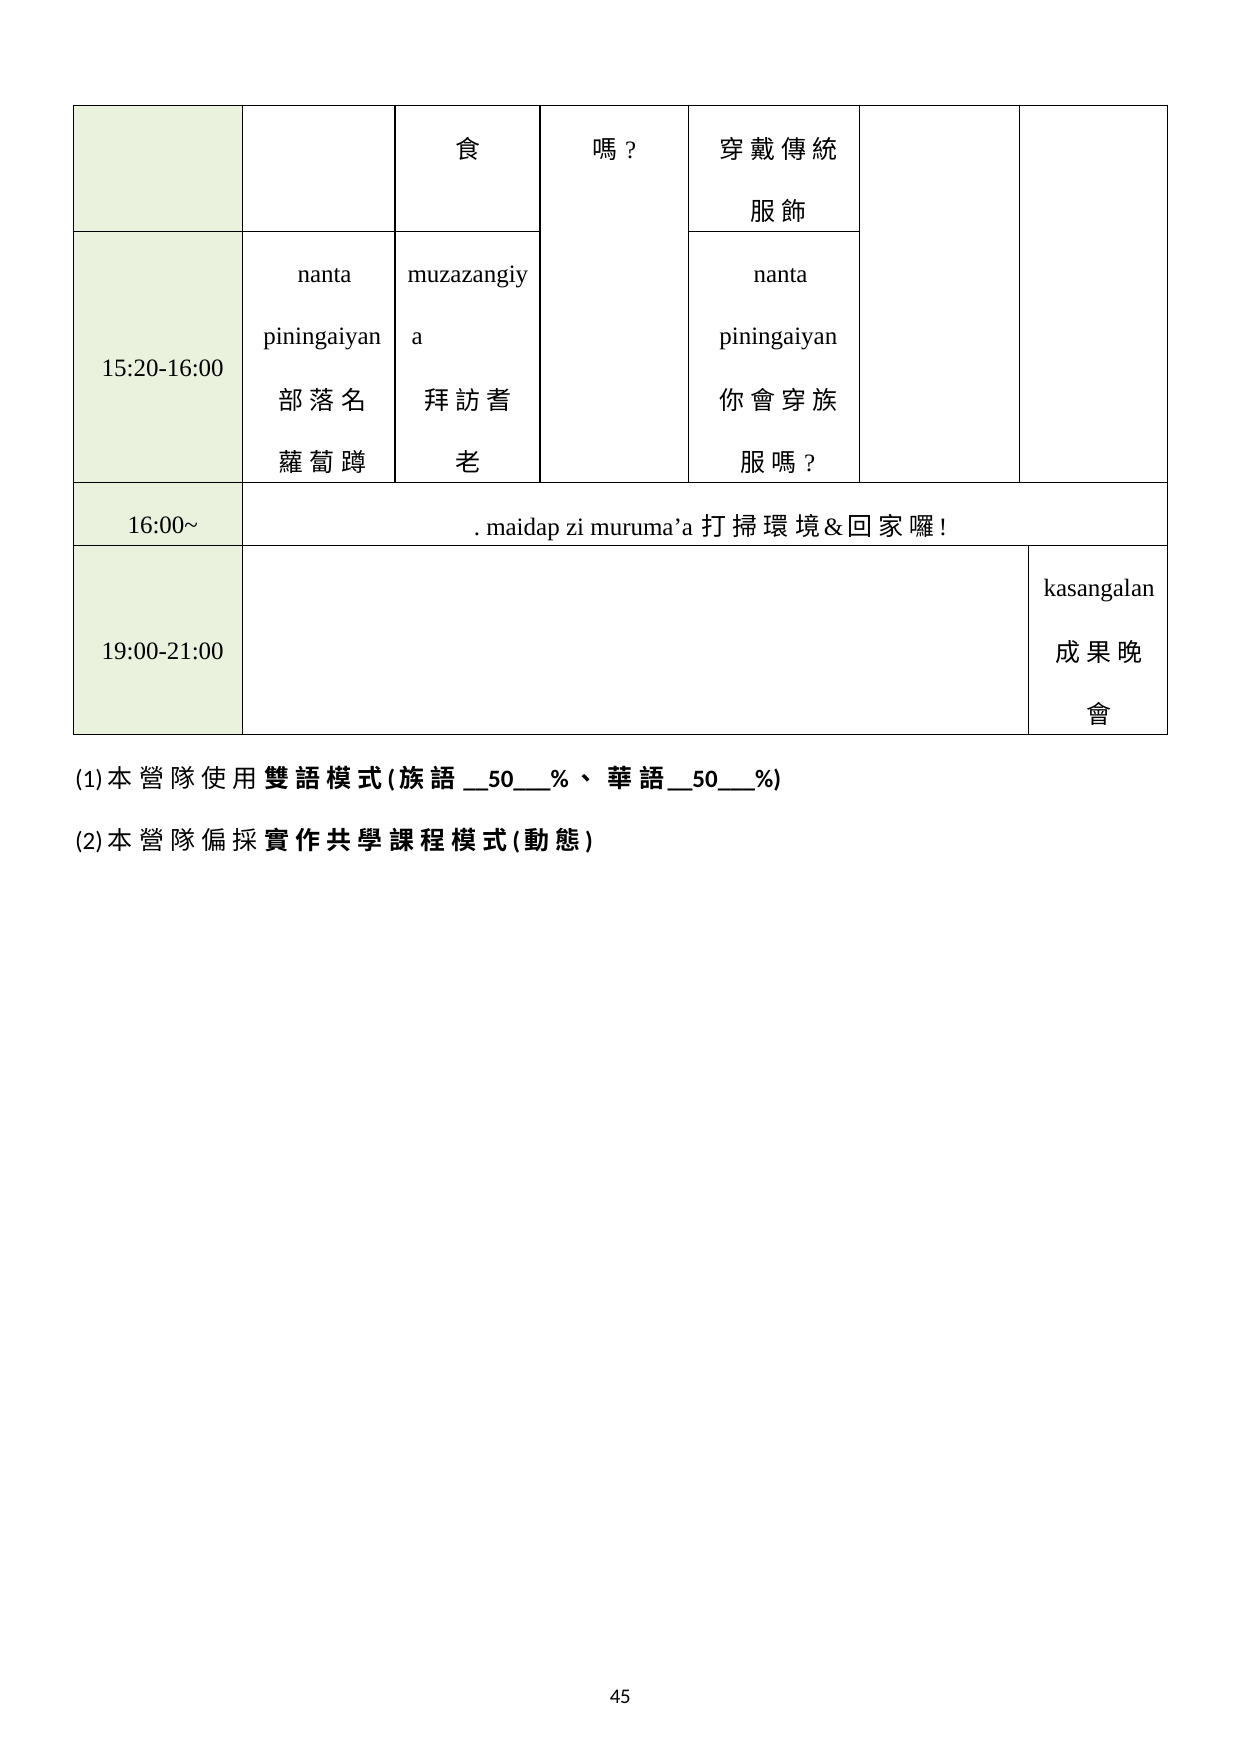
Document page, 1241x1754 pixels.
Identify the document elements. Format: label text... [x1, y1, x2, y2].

table_cell [243, 106, 394, 231]
table_cell 嗎? [541, 106, 688, 482]
table_cell 食 [396, 106, 539, 231]
text (1)本營隊使用雙語模式(族語__50___%、華語__50___%) [73, 735, 1167, 797]
table_cell 16:00~ [74, 483, 242, 545]
table_cell 15:20-16:00 [74, 232, 242, 482]
table_cell [860, 106, 1019, 482]
table_cell nanta piningaiyan 你會穿族服嗎? [689, 232, 859, 482]
table_cell nanta piningaiyan部落名蘿蔔蹲 [243, 232, 394, 482]
table_cell . maidap zi muruma’a打掃環境&回家囉! [243, 483, 1167, 545]
table_cell [74, 106, 242, 231]
table_cell [243, 546, 1028, 734]
table_cell kasangalan 成果晚會 [1029, 546, 1167, 734]
text (2)本營隊偏採實作共學課程模式(動態) [73, 797, 1167, 860]
table_cell 穿戴傳統服飾 [689, 106, 859, 231]
table_cell [1020, 106, 1167, 482]
table_cell 19:00-21:00 [74, 546, 242, 734]
table_cell muzazangiya 拜訪耆老 [396, 232, 539, 482]
